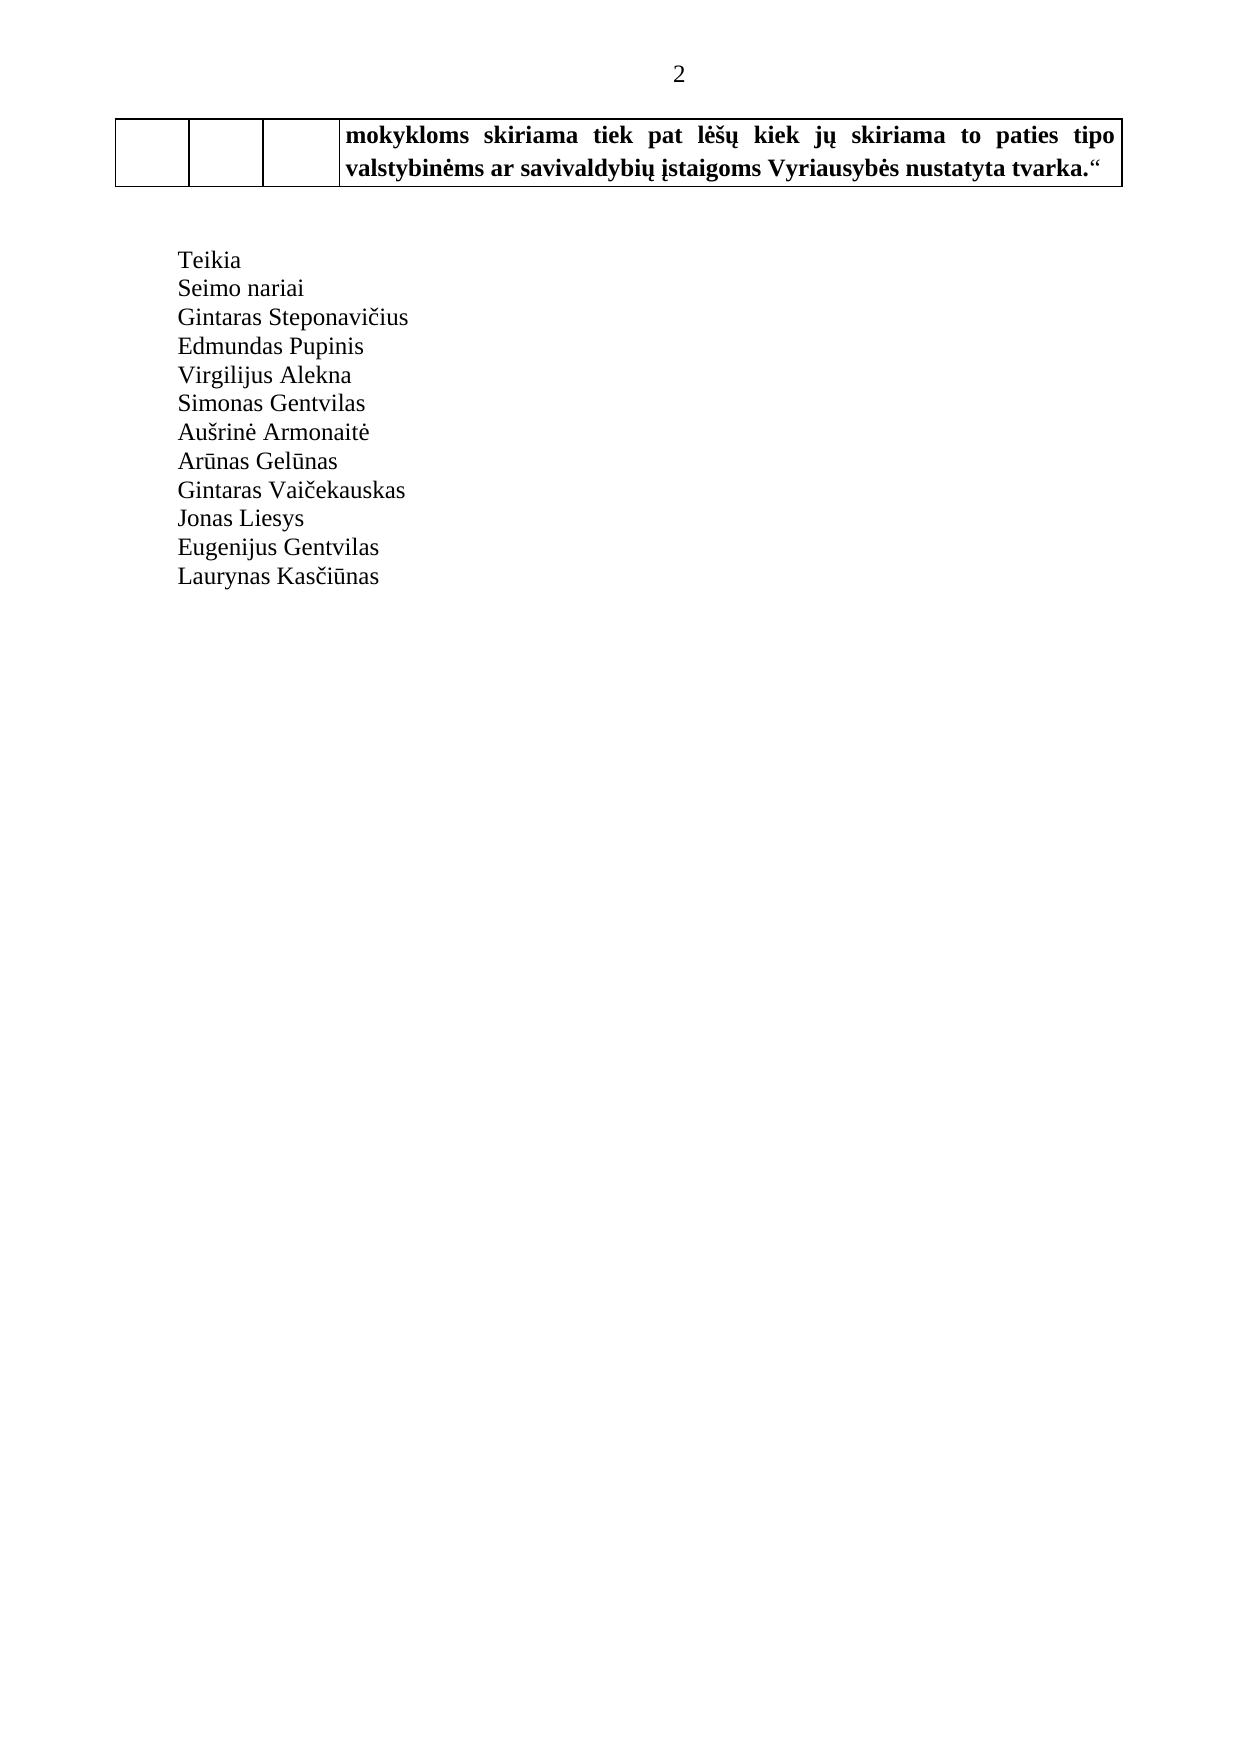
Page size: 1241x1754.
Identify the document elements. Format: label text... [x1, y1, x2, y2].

text Simonas Gentvilas [177, 388, 1181, 417]
text Edmundas Pupinis [177, 331, 1181, 360]
text Laurynas Kasčiūnas [177, 561, 1181, 590]
text Seimo nariai [177, 273, 1181, 302]
text Teikia [177, 245, 1181, 273]
text Gintaras Steponavičius [177, 302, 1181, 331]
text Virgilijus Alekna [177, 360, 1181, 388]
text Eugenijus Gentvilas [177, 532, 1181, 561]
table_cell mokykloms skiriama tiek pat lėšų kiek jų skiriama to paties tipo valstybinėms ar savivaldybių įstaigoms Vyriausybės nustatyta tvarka.“ [340, 120, 1121, 186]
text Gintaras Vaičekauskas [177, 475, 1181, 503]
table_cell [264, 120, 339, 186]
text Jonas Liesys [177, 503, 1181, 532]
table_cell [190, 120, 262, 186]
table_cell [116, 120, 188, 186]
text Arūnas Gelūnas [177, 446, 1181, 475]
text Aušrinė Armonaitė [177, 417, 1181, 446]
